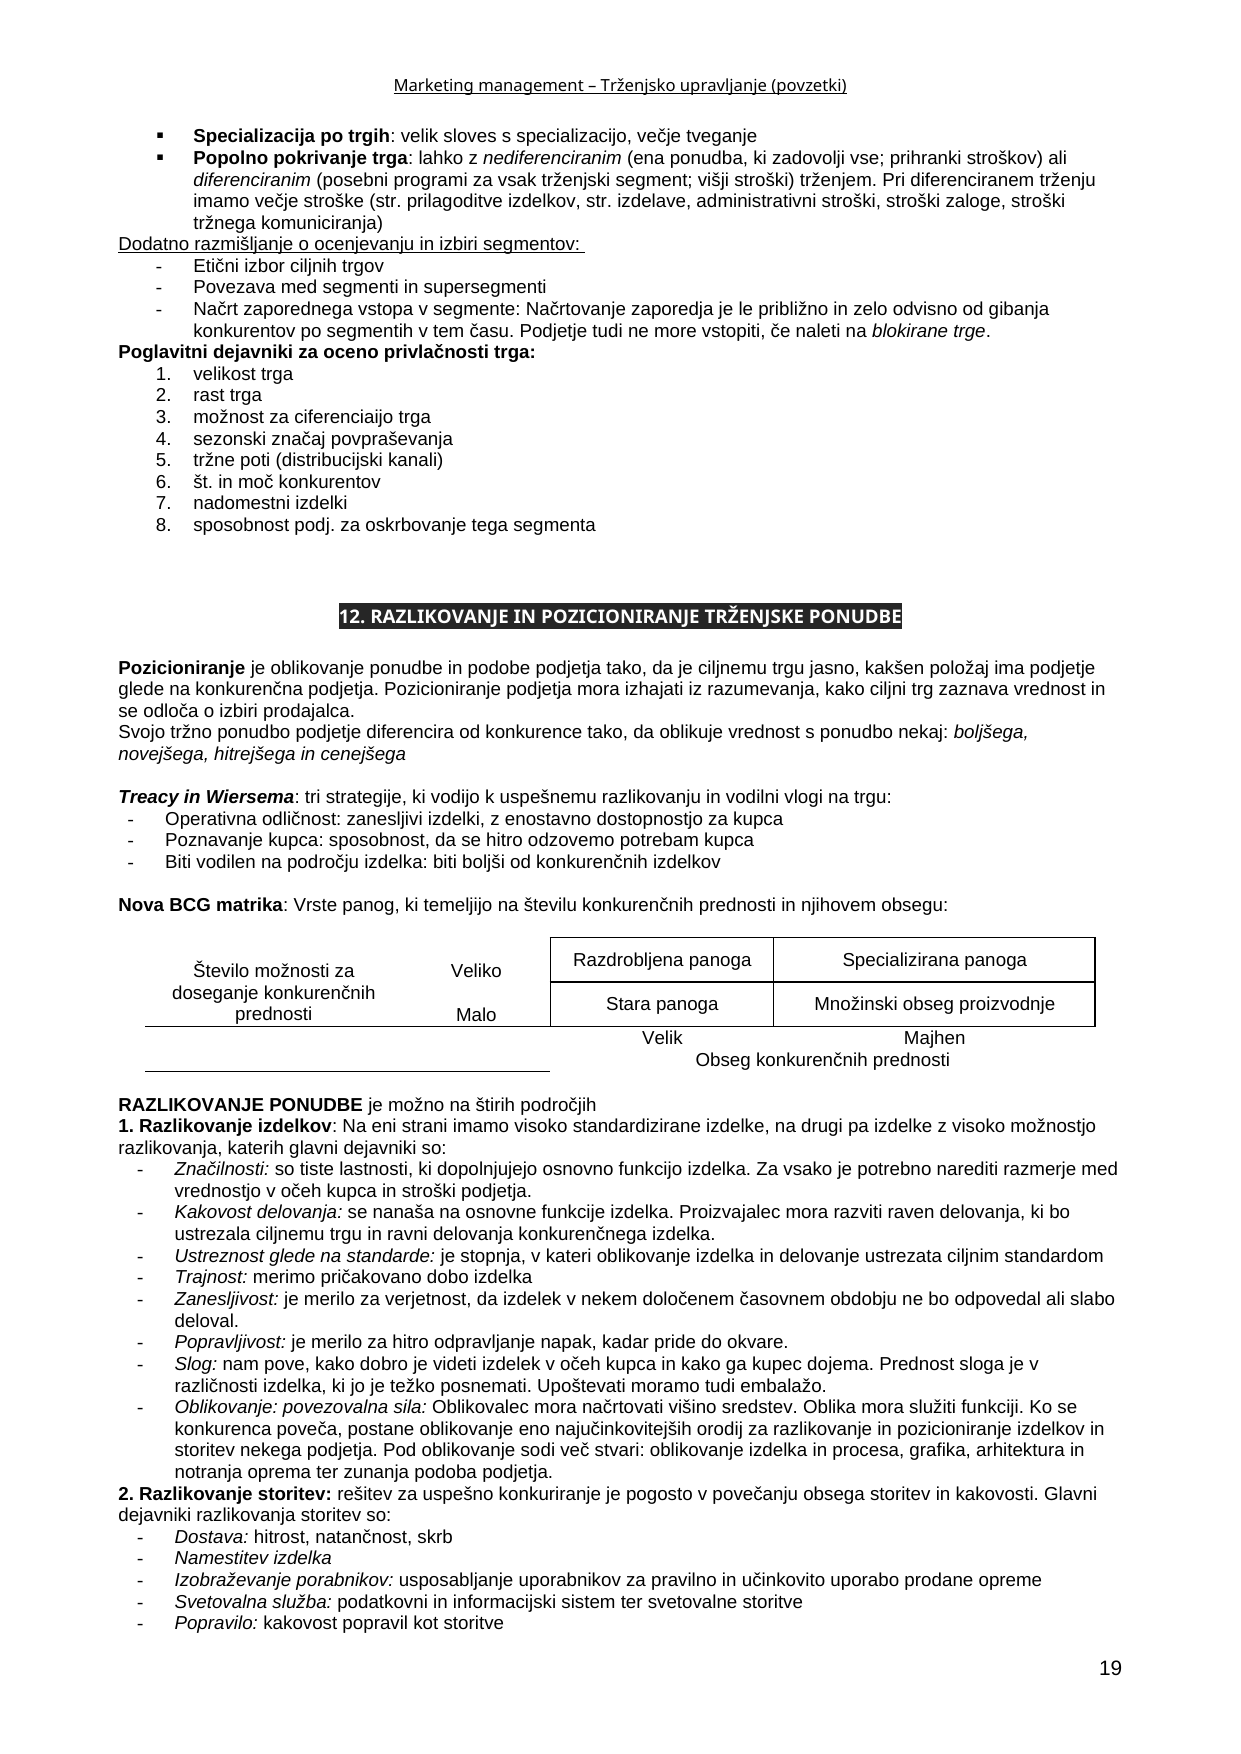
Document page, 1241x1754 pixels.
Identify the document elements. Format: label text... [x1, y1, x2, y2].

list Specializacija po trgih: velik sloves s specializacijo, večje tveganje [156, 125, 1122, 147]
list Popravilo: kakovost popravil kot storitve [137, 1612, 1122, 1634]
list Biti vodilen na področju izdelka: biti boljši od konkurenčnih izdelkov [127, 851, 1122, 873]
table_header Razdrobljena panoga [551, 938, 773, 981]
table_cell Množinski obseg proizvodnje [774, 983, 1094, 1026]
list sposobnost podj. za oskrbovanje tega segmenta [156, 514, 1122, 535]
list št. in moč konkurentov [156, 471, 1122, 492]
table_cell Stara panoga [551, 983, 773, 1026]
list tržne poti (distribucijski kanali) [156, 449, 1122, 471]
list Zanesljivost: je merilo za verjetnost, da izdelek v nekem določenem časovnem obdobju ne bo odpovedal ali slabo deloval. [137, 1288, 1122, 1331]
text Treacy in Wiersema: tri strategije, ki vodijo k uspešnemu razlikovanju in vodilni vlogi na trgu: [118, 786, 1122, 808]
list Trajnost: merimo pričakovano dobo izdelka [137, 1266, 1122, 1288]
list Popravljivost: je merilo za hitro odpravljanje napak, kadar pride do okvare. [137, 1331, 1122, 1353]
table_cell [145, 1027, 550, 1071]
text Nova BCG matrika: Vrste panog, ki temeljijo na številu konkurenčnih prednosti in njihovem obsegu: [118, 894, 1122, 916]
list nadomestni izdelki [156, 492, 1122, 514]
table_cell Velik [550, 1027, 774, 1048]
text Dodatno razmišljanje o ocenjevanju in izbiri segmentov: [118, 233, 1122, 254]
text 2. Razlikovanje storitev: rešitev za uspešno konkuriranje je pogosto v povečanju obsega storitev in kakovosti. Glavni dejavniki razlikovanja storitev so: [118, 1482, 1122, 1526]
list Povezava med segmenti in supersegmenti [156, 276, 1122, 298]
table_header Število možnosti za doseganje konkurenčnih prednosti [145, 937, 402, 1026]
list Oblikovanje: povezovalna sila: Oblikovalec mora načrtovati višino sredstev. Oblika mora služiti funkciji. Ko se konkurenca poveča, postane oblikovanje eno najučinkovitejših orodij za razlikovanje in pozicioniranje izdelkov in storitev nekega podjetja. Pod oblikovanje sodi več stvari: oblikovanje izdelka in procesa, grafika, arhitektura in notranja oprema ter zunanja podoba podjetja. [137, 1396, 1122, 1482]
list Načrt zaporednega vstopa v segmente: Načrtovanje zaporedja je le približno in zelo odvisno od gibanja konkurentov po segmentih v tem času. Podjetje tudi ne more vstopiti, če naleti na blokirane trge. [156, 298, 1122, 341]
subtitle 12. RAZLIKOVANJE IN POZICIONIRANJE TRŽENJSKE PONUDBE [118, 603, 339, 629]
list sezonski značaj povpraševanja [156, 427, 1122, 449]
list Slog: nam pove, kako dobro je videti izdelek v očeh kupca in kako ga kupec dojema. Prednost sloga je v različnosti izdelka, ki jo je težko posnemati. Upoštevati moramo tudi embalažo. [137, 1353, 1122, 1396]
table_cell Malo [402, 981, 550, 1026]
table_cell Obseg konkurenčnih prednosti [550, 1048, 1095, 1071]
list rast trga [156, 384, 1122, 406]
list Namestitev izdelka [137, 1547, 1122, 1569]
text Svojo tržno ponudbo podjetje diferencira od konkurence tako, da oblikuje vrednost s ponudbo nekaj: boljšega, novejšega, hitrejšega in cenejšega [118, 721, 1122, 764]
list Dostava: hitrost, natančnost, skrb [137, 1526, 1122, 1547]
list Poznavanje kupca: sposobnost, da se hitro odzovemo potrebam kupca [127, 829, 1122, 851]
list Značilnosti: so tiste lastnosti, ki dopolnjujejo osnovno funkcijo izdelka. Za vsako je potrebno narediti razmerje med vrednostjo v očeh kupca in stroški podjetja. [137, 1158, 1122, 1201]
table_header Veliko [402, 937, 550, 981]
text Poglavitni dejavniki za oceno privlačnosti trga: [118, 341, 1122, 363]
list Svetovalna služba: podatkovni in informacijski sistem ter svetovalne storitve [137, 1591, 1122, 1612]
list Etični izbor ciljnih trgov [156, 254, 1122, 276]
list Izobraževanje porabnikov: usposabljanje uporabnikov za pravilno in učinkovito uporabo prodane opreme [137, 1569, 1122, 1591]
list Popolno pokrivanje trga: lahko z nediferenciranim (ena ponudba, ki zadovolji vse; prihranki stroškov) ali diferenciranim (posebni programi za vsak trženjski segment; višji stroški) trženjem. Pri diferenciranem trženju imamo večje stroške (str. prilagoditve izdelkov, str. izdelave, administrativni stroški, stroški zaloge, stroški tržnega komuniciranja) [156, 147, 1122, 233]
text RAZLIKOVANJE PONUDBE je možno na štirih področjih [118, 1093, 1122, 1115]
list Operativna odličnost: zanesljivi izdelki, z enostavno dostopnostjo za kupca [127, 808, 1122, 829]
list Kakovost delovanja: se nanaša na osnovne funkcije izdelka. Proizvajalec mora razviti raven delovanja, ki bo ustrezala ciljnemu trgu in ravni delovanja konkurenčnega izdelka. [137, 1201, 1122, 1244]
subtitle 12. RAZLIKOVANJE IN POZICIONIRANJE TRŽENJSKE PONUDBE [902, 603, 1122, 629]
text 1. Razlikovanje izdelkov: Na eni strani imamo visoko standardizirane izdelke, na drugi pa izdelke z visoko možnostjo razlikovanja, katerih glavni dejavniki so: [118, 1115, 1122, 1158]
table_header Specializirana panoga [774, 938, 1094, 981]
list Ustreznost glede na standarde: je stopnja, v kateri oblikovanje izdelka in delovanje ustrezata ciljnim standardom [137, 1244, 1122, 1266]
text Pozicioniranje je oblikovanje ponudbe in podobe podjetja tako, da je ciljnemu trgu jasno, kakšen položaj ima podjetje glede na konkurenčna podjetja. Pozicioniranje podjetja mora izhajati iz razumevanja, kako ciljni trg zaznava vrednost in se odloča o izbiri prodajalca. [118, 657, 1122, 721]
list velikost trga [156, 363, 1122, 384]
table_cell Majhen [774, 1027, 1095, 1048]
list možnost za ciferenciaijo trga [156, 406, 1122, 427]
